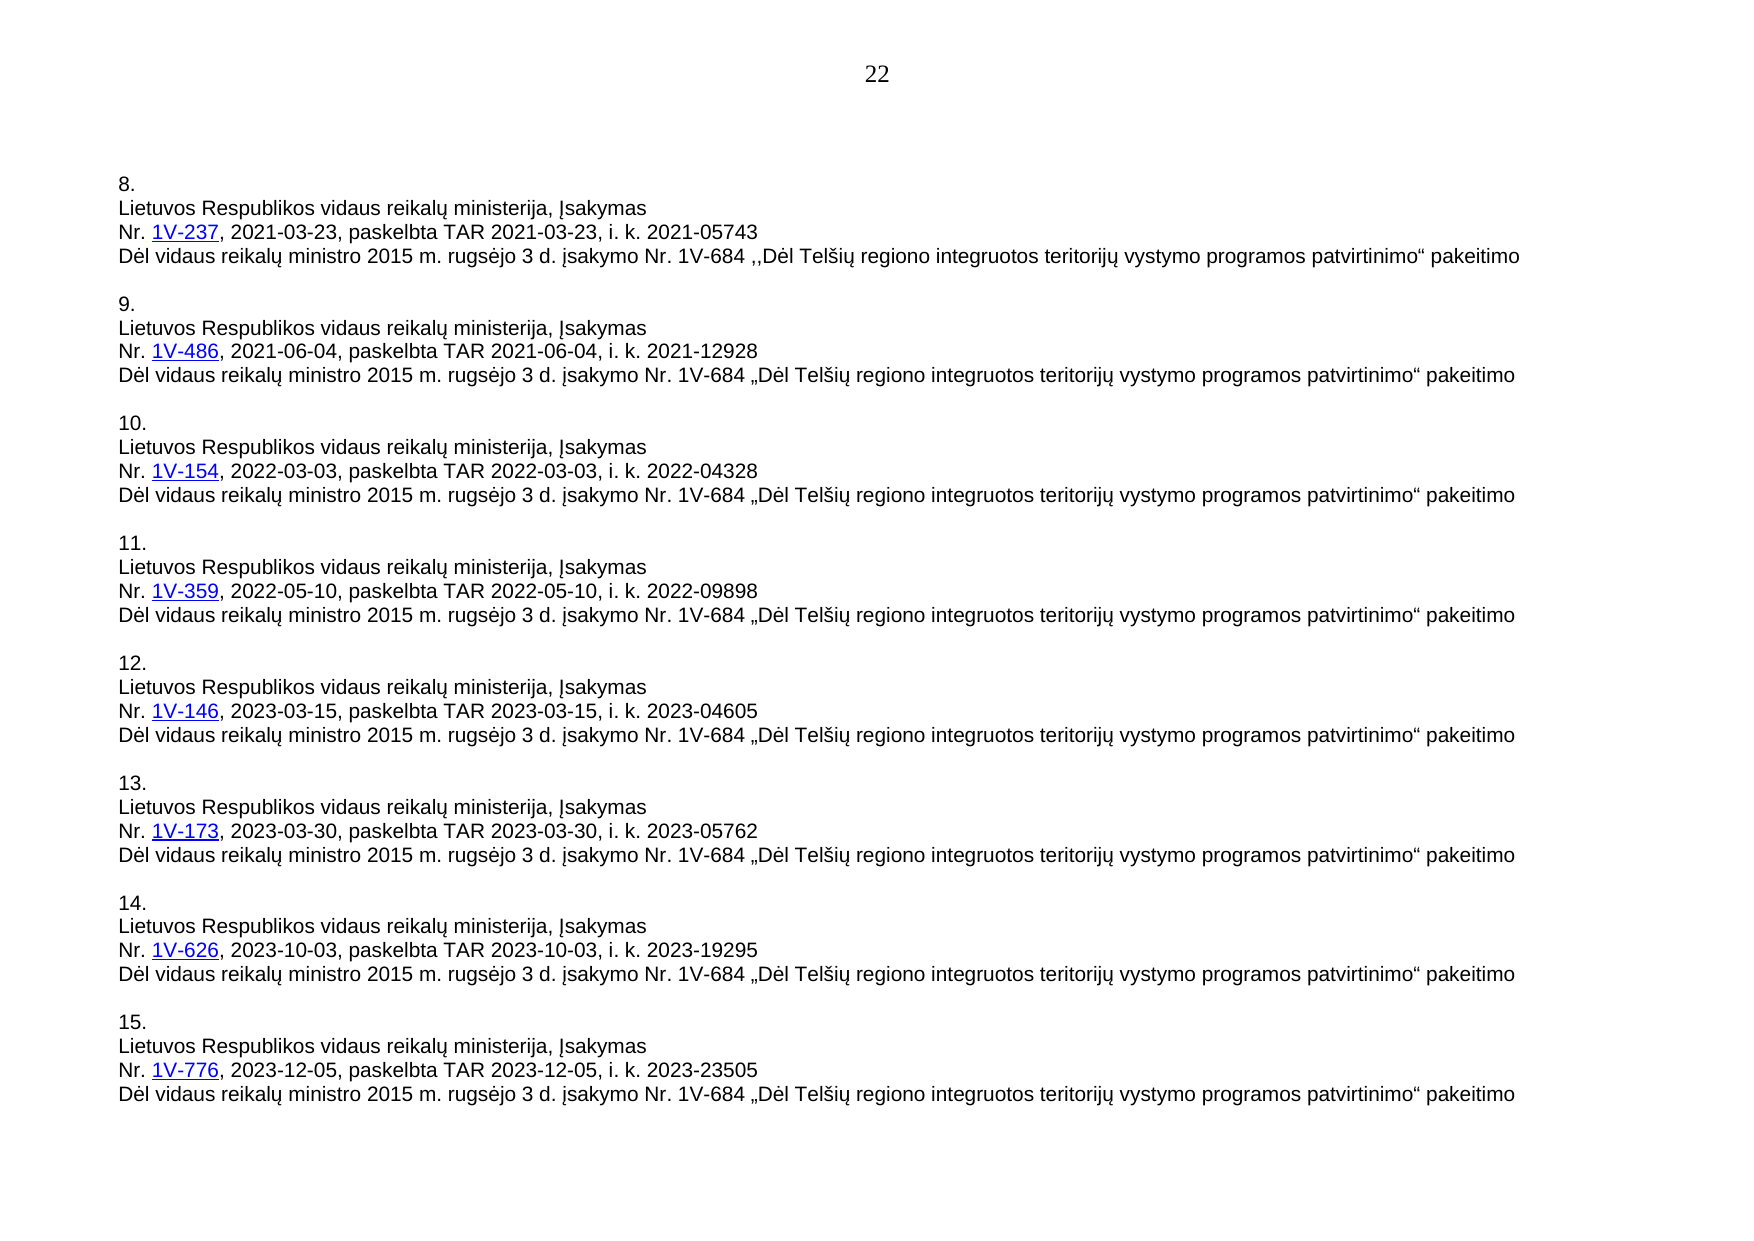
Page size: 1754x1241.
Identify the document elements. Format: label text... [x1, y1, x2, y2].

text Lietuvos Respublikos vidaus reikalų ministerija, Įsakymas [118, 1034, 1636, 1058]
text Nr. 1V-237, 2021-03-23, paskelbta TAR 2021-03-23, i. k. 2021-05743 [118, 219, 1636, 243]
text 11. [118, 531, 1636, 555]
text 8. [118, 172, 1636, 196]
text Dėl vidaus reikalų ministro 2015 m. rugsėjo 3 d. įsakymo Nr. 1V-684 „Dėl Telšių regiono integruotos teritorijų vystymo programos patvirtinimo“ pakeitimo [118, 962, 1636, 986]
text Lietuvos Respublikos vidaus reikalų ministerija, Įsakymas [118, 555, 1636, 579]
text Dėl vidaus reikalų ministro 2015 m. rugsėjo 3 d. įsakymo Nr. 1V-684 „Dėl Telšių regiono integruotos teritorijų vystymo programos patvirtinimo“ pakeitimo [118, 723, 1636, 747]
text Dėl vidaus reikalų ministro 2015 m. rugsėjo 3 d. įsakymo Nr. 1V-684 „Dėl Telšių regiono integruotos teritorijų vystymo programos patvirtinimo“ pakeitimo [118, 842, 1636, 866]
text Nr. 1V-486, 2021-06-04, paskelbta TAR 2021-06-04, i. k. 2021-12928 [118, 339, 1636, 363]
text Nr. 1V-776, 2023-12-05, paskelbta TAR 2023-12-05, i. k. 2023-23505 [118, 1058, 1636, 1082]
text Nr. 1V-154, 2022-03-03, paskelbta TAR 2022-03-03, i. k. 2022-04328 [118, 459, 1636, 483]
text Lietuvos Respublikos vidaus reikalų ministerija, Įsakymas [118, 794, 1636, 818]
text Dėl vidaus reikalų ministro 2015 m. rugsėjo 3 d. įsakymo Nr. 1V-684 „Dėl Telšių regiono integruotos teritorijų vystymo programos patvirtinimo“ pakeitimo [118, 1082, 1636, 1106]
text Dėl vidaus reikalų ministro 2015 m. rugsėjo 3 d. įsakymo Nr. 1V-684 „Dėl Telšių regiono integruotos teritorijų vystymo programos patvirtinimo“ pakeitimo [118, 603, 1636, 627]
text Dėl vidaus reikalų ministro 2015 m. rugsėjo 3 d. įsakymo Nr. 1V-684 ,,Dėl Telšių regiono integruotos teritorijų vystymo programos patvirtinimo“ pakeitimo [118, 243, 1636, 267]
text Lietuvos Respublikos vidaus reikalų ministerija, Įsakymas [118, 435, 1636, 459]
text Lietuvos Respublikos vidaus reikalų ministerija, Įsakymas [118, 914, 1636, 938]
text 14. [118, 890, 1636, 914]
text Lietuvos Respublikos vidaus reikalų ministerija, Įsakymas [118, 675, 1636, 699]
text Lietuvos Respublikos vidaus reikalų ministerija, Įsakymas [118, 315, 1636, 339]
text 12. [118, 651, 1636, 675]
text 10. [118, 411, 1636, 435]
text Nr. 1V-359, 2022-05-10, paskelbta TAR 2022-05-10, i. k. 2022-09898 [118, 579, 1636, 603]
text Nr. 1V-626, 2023-10-03, paskelbta TAR 2023-10-03, i. k. 2023-19295 [118, 938, 1636, 962]
text 13. [118, 771, 1636, 794]
text Lietuvos Respublikos vidaus reikalų ministerija, Įsakymas [118, 196, 1636, 219]
text Nr. 1V-173, 2023-03-30, paskelbta TAR 2023-03-30, i. k. 2023-05762 [118, 818, 1636, 842]
text Dėl vidaus reikalų ministro 2015 m. rugsėjo 3 d. įsakymo Nr. 1V-684 „Dėl Telšių regiono integruotos teritorijų vystymo programos patvirtinimo“ pakeitimo [118, 483, 1636, 507]
text Nr. 1V-146, 2023-03-15, paskelbta TAR 2023-03-15, i. k. 2023-04605 [118, 699, 1636, 723]
text 9. [118, 291, 1636, 315]
text Dėl vidaus reikalų ministro 2015 m. rugsėjo 3 d. įsakymo Nr. 1V-684 „Dėl Telšių regiono integruotos teritorijų vystymo programos patvirtinimo“ pakeitimo [118, 363, 1636, 387]
text 15. [118, 1010, 1636, 1034]
